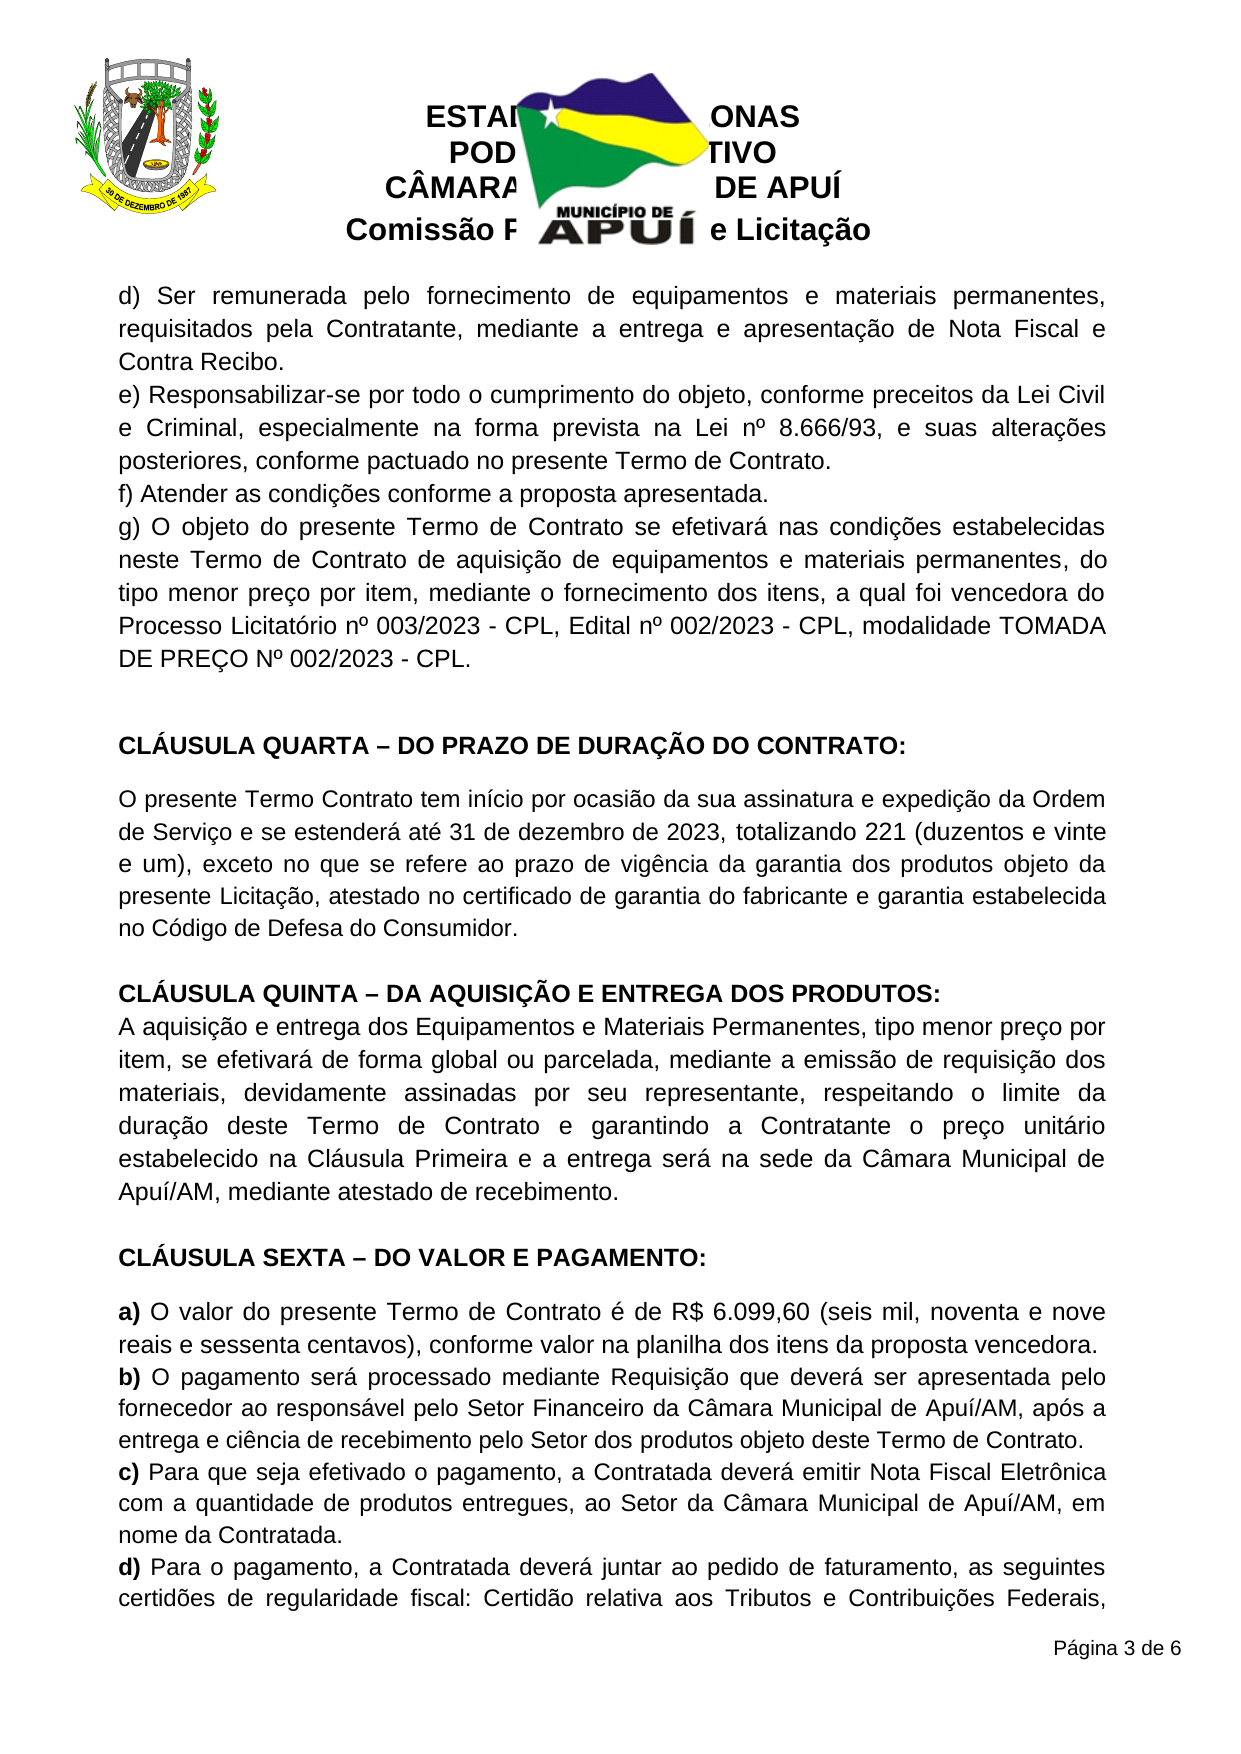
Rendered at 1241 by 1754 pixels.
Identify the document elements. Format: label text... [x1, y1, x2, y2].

subtitle CLÁUSULA QUARTA – DO PRAZO DE DURAÇÃO DO CONTRATO: [118, 731, 1108, 759]
text f) Atender as condições conforme a proposta apresentada. [118, 479, 1108, 507]
subtitle A aquisição e entrega dos Equipamentos e Materiais Permanentes, tipo menor preço por item, se efetivará de forma global ou parcelada, mediante a emissão de requisição dos materiais, devidamente assinadas por seu representante, respeitando o limite da duração deste Termo de Contrato e garantindo a Contratante o preço unitário estabelecido na Cláusula Primeira e a entrega será na sede da Câmara Municipal de Apuí/AM, mediante atestado de recebimento. [118, 1012, 1108, 1206]
text d) Para o pagamento, a Contratada deverá juntar ao pedido de faturamento, as seguintes certidões de regularidade fiscal: Certidão relativa aos Tributos e Contribuições Federais, [118, 1553, 1108, 1612]
subtitle CLÁUSULA QUINTA – DA AQUISIÇÃO E ENTREGA DOS PRODUTOS: [118, 979, 1108, 1007]
text c) Para que seja efetivado o pagamento, a Contratada deverá emitir Nota Fiscal Eletrônica com a quantidade de produtos entregues, ao Setor da Câmara Municipal de Apuí/AM, em nome da Contratada. [118, 1458, 1108, 1549]
text O presente Termo Contrato tem início por ocasião da sua assinatura e expedição da Ordem de Serviço e se estenderá até 31 de dezembro de 2023, totalizando 221 (duzentos e vinte e um), exceto no que se refere ao prazo de vigência da garantia dos produtos objeto da presente Licitação, atestado no certificado de garantia do fabricante e garantia estabelecida no Código de Defesa do Consumidor. [118, 784, 1108, 942]
text a) O valor do presente Termo de Contrato é de R$ 6.099,60 (seis mil, noventa e nove reais e sessenta centavos), conforme valor na planilha dos itens da proposta vencedora. [118, 1297, 1108, 1358]
text g) O objeto do presente Termo de Contrato se efetivará nas condições estabelecidas neste Termo de Contrato de aquisição de equipamentos e materiais permanentes, do tipo menor preço por item, mediante o fornecimento dos itens, a qual foi vencedora do Processo Licitatório nº 003/2023 - CPL, Edital nº 002/2023 - CPL, modalidade TOMADA DE PREÇO Nº 002/2023 - CPL. [118, 512, 1108, 673]
text b) O pagamento será processado mediante Requisição que deverá ser apresentada pelo fornecedor ao responsável pelo Setor Financeiro da Câmara Municipal de Apuí/AM, após a entrega e ciência de recebimento pelo Setor dos produtos objeto deste Termo de Contrato. [118, 1363, 1108, 1454]
text e) Responsabilizar-se por todo o cumprimento do objeto, conforme preceitos da Lei Civil e Criminal, especialmente na forma prevista na Lei nº 8.666/93, e suas alterações posteriores, conforme pactuado no presente Termo de Contrato. [118, 380, 1108, 474]
text d) Ser remunerada pelo fornecimento de equipamentos e materiais permanentes, requisitados pela Contratante, mediante a entrega e apresentação de Nota Fiscal e Contra Recibo. [118, 281, 1108, 375]
subtitle CLÁUSULA SEXTA – DO VALOR E PAGAMENTO: [118, 1243, 1108, 1272]
